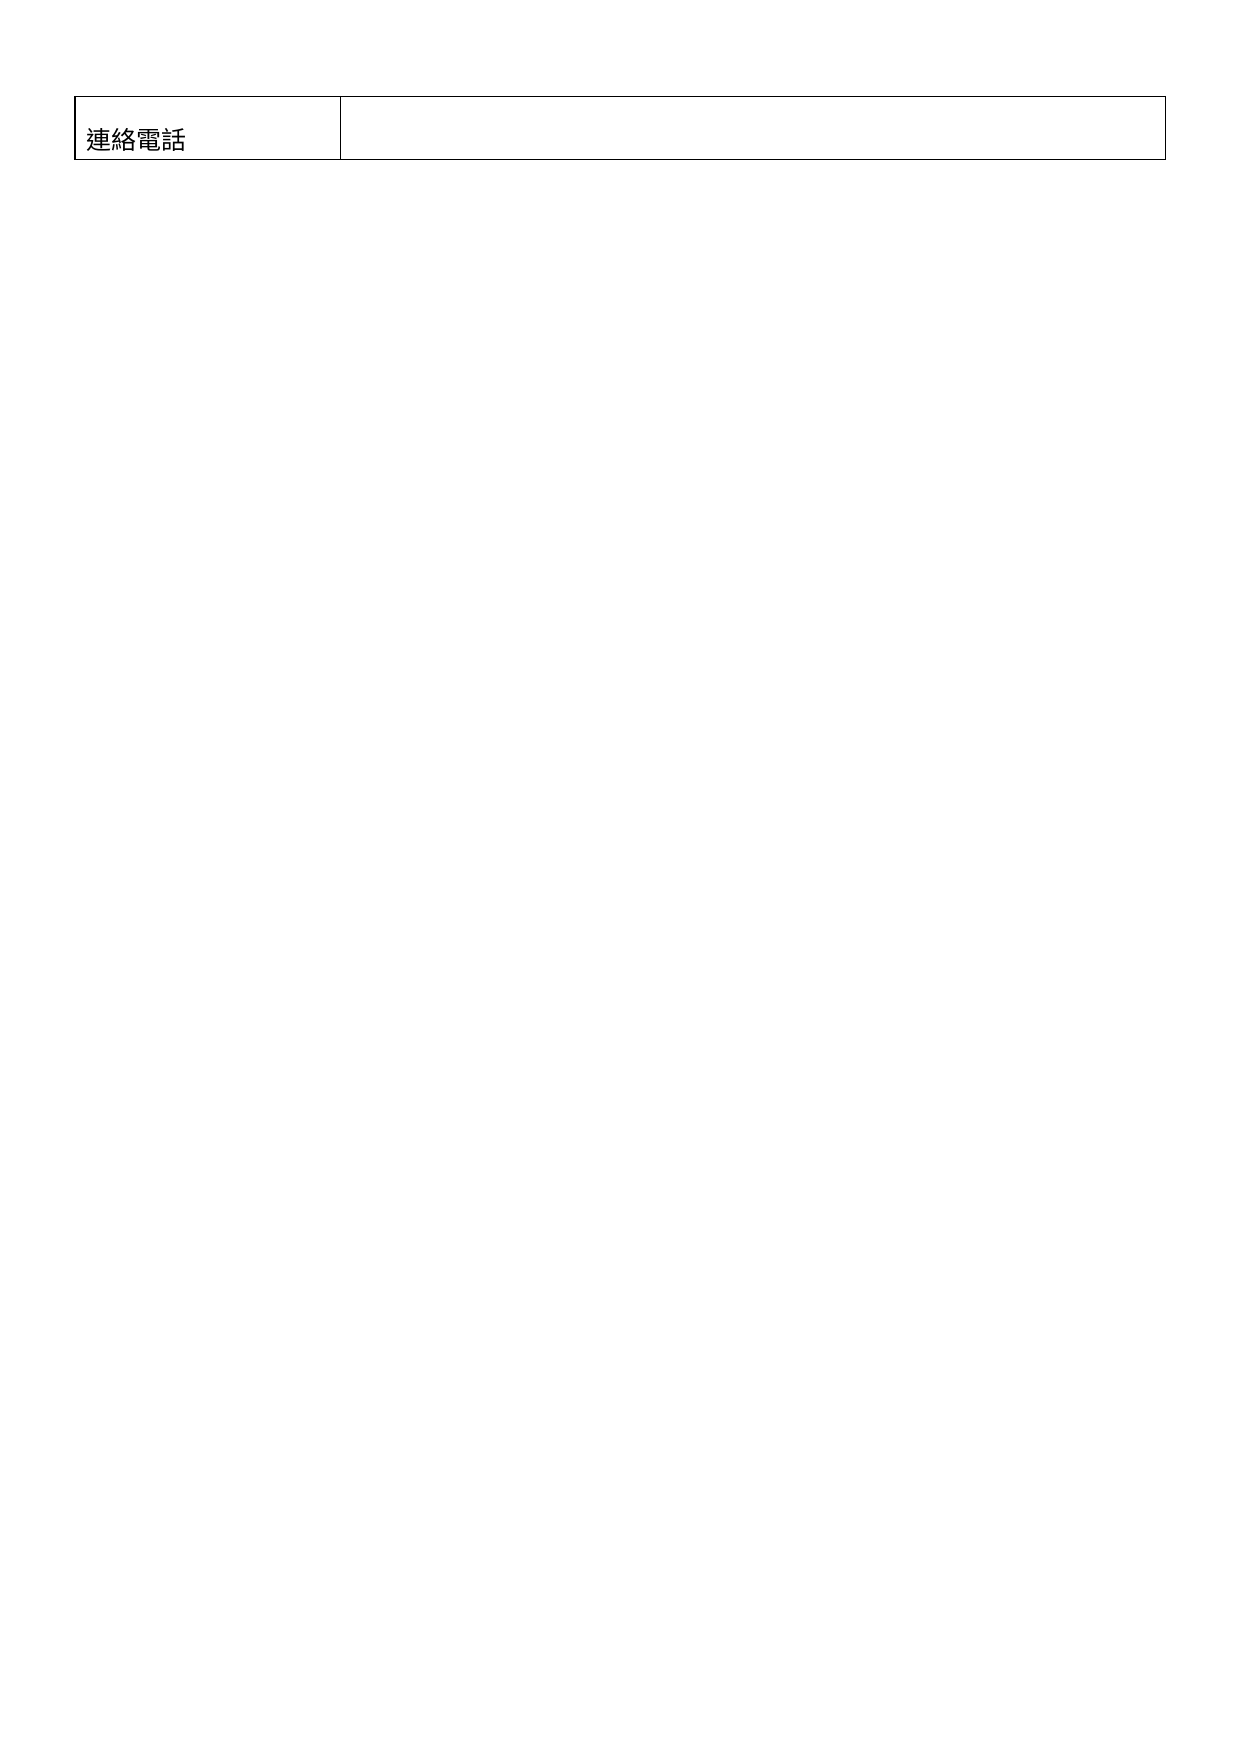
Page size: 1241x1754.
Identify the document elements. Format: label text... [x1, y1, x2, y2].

table_cell [341, 97, 1165, 159]
table_cell 連絡電話 [76, 97, 340, 159]
